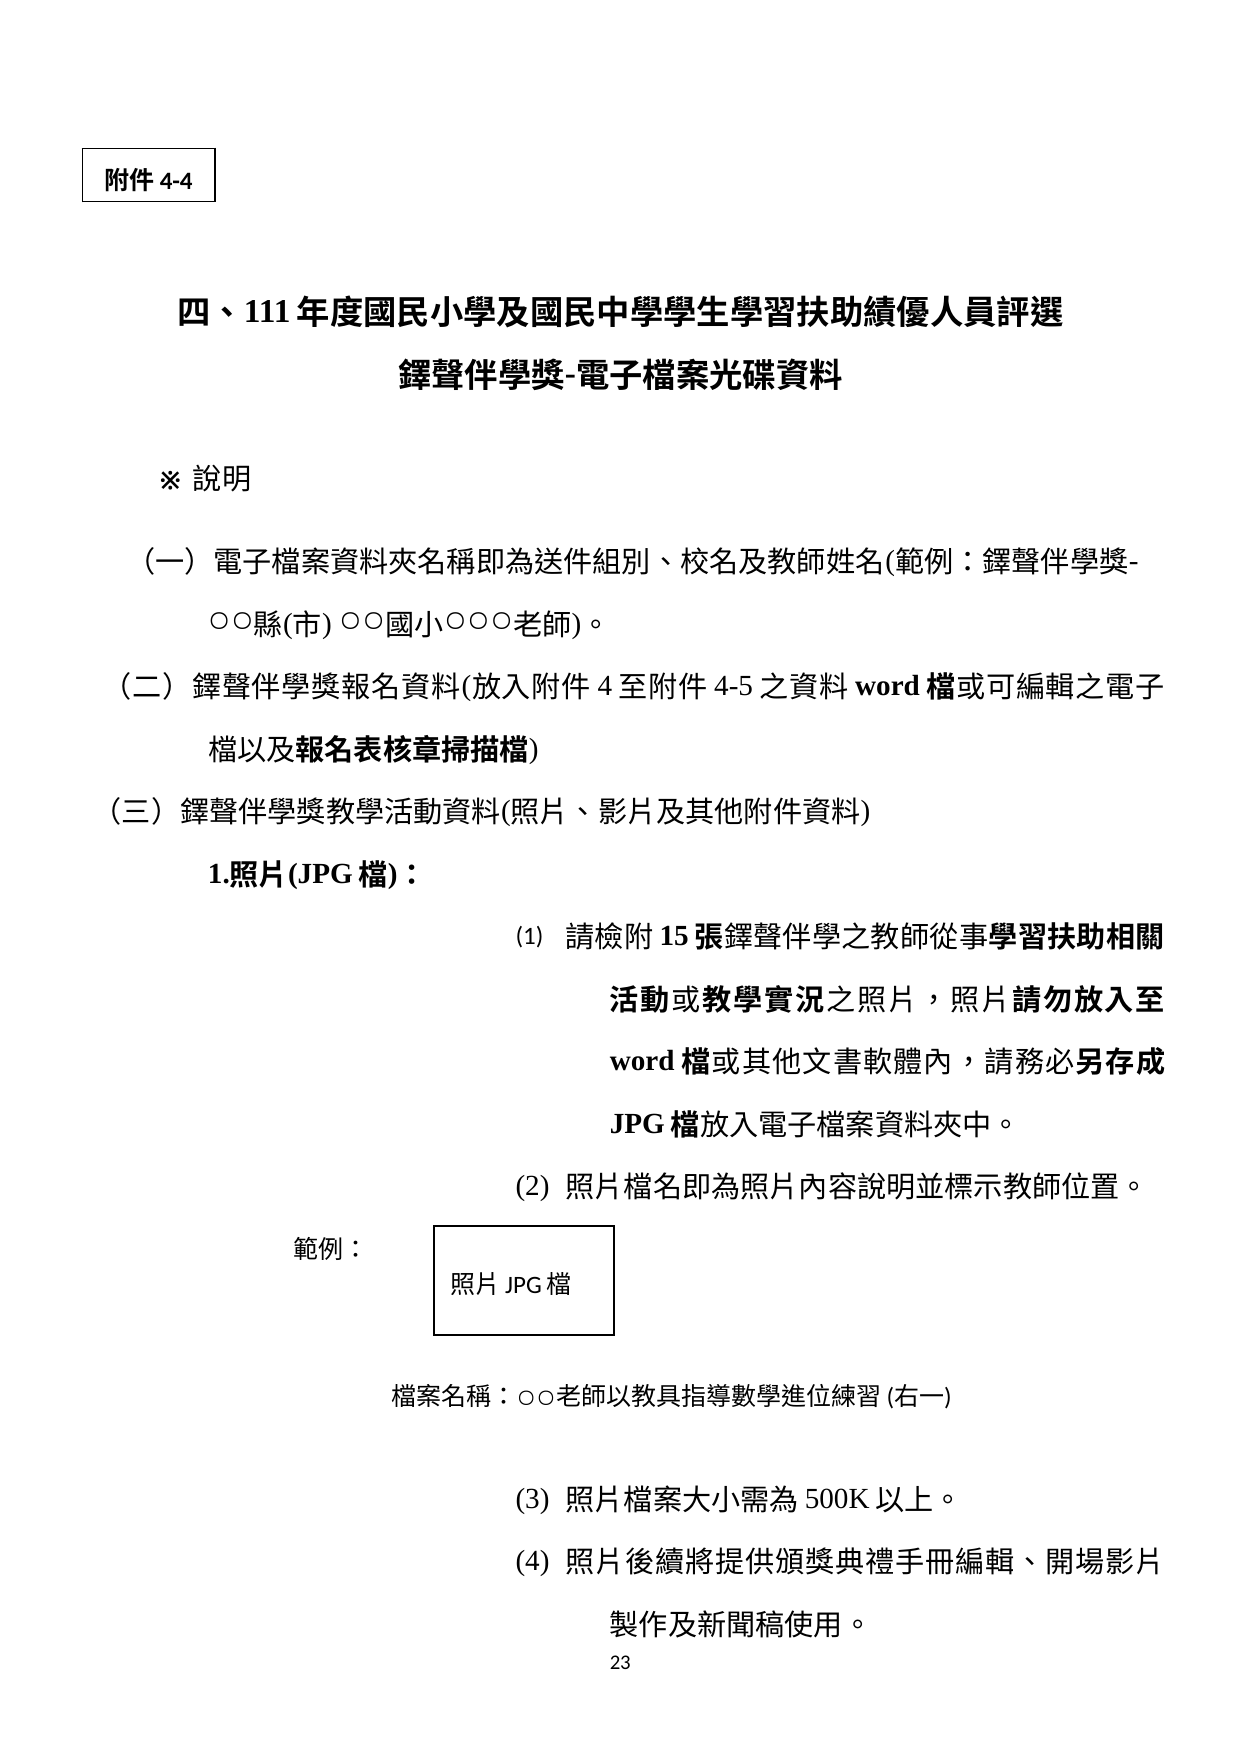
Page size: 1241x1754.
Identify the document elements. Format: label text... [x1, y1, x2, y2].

text 四、111年度國民小學及國民中學學生學習扶助績優人員評選 [75, 268, 1165, 331]
list 照片檔案大小需為500K以上。 [515, 1456, 1165, 1518]
list 照片檔名即為照片內容說明並標示教師位置。 [515, 1143, 1165, 1206]
text （三）鐸聲伴學獎教學活動資料(照片、影片及其他附件資料) [63, 768, 1165, 831]
list 照片後續將提供頒獎典禮手冊編輯、開場影片製作及新聞稿使用。 [515, 1518, 1165, 1643]
text 附件4-4 [98, 156, 199, 193]
text （一）電子檔案資料夾名稱即為送件組別、校名及教師姓名(範例：鐸聲伴學獎-縣(市) 國小老師)。 [126, 518, 1138, 643]
table_header 範例： [282, 1206, 994, 1423]
text （二）鐸聲伴學獎報名資料(放入附件4至附件4-5之資料word檔或可編輯之電子檔以及報名表核章掃描檔) [78, 643, 1165, 768]
list 說明 [112, 456, 1165, 498]
list 請檢附15張鐸聲伴學之教師從事學習扶助相關活動或教學實況之照片，照片請勿放入至word檔或其他文書軟體內，請務必另存成JPG檔放入電子檔案資料夾中。 [515, 893, 1165, 1143]
text 鐸聲伴學獎-電子檔案光碟資料 [75, 331, 1165, 393]
text 1.照片(JPG檔)： [208, 831, 1165, 893]
